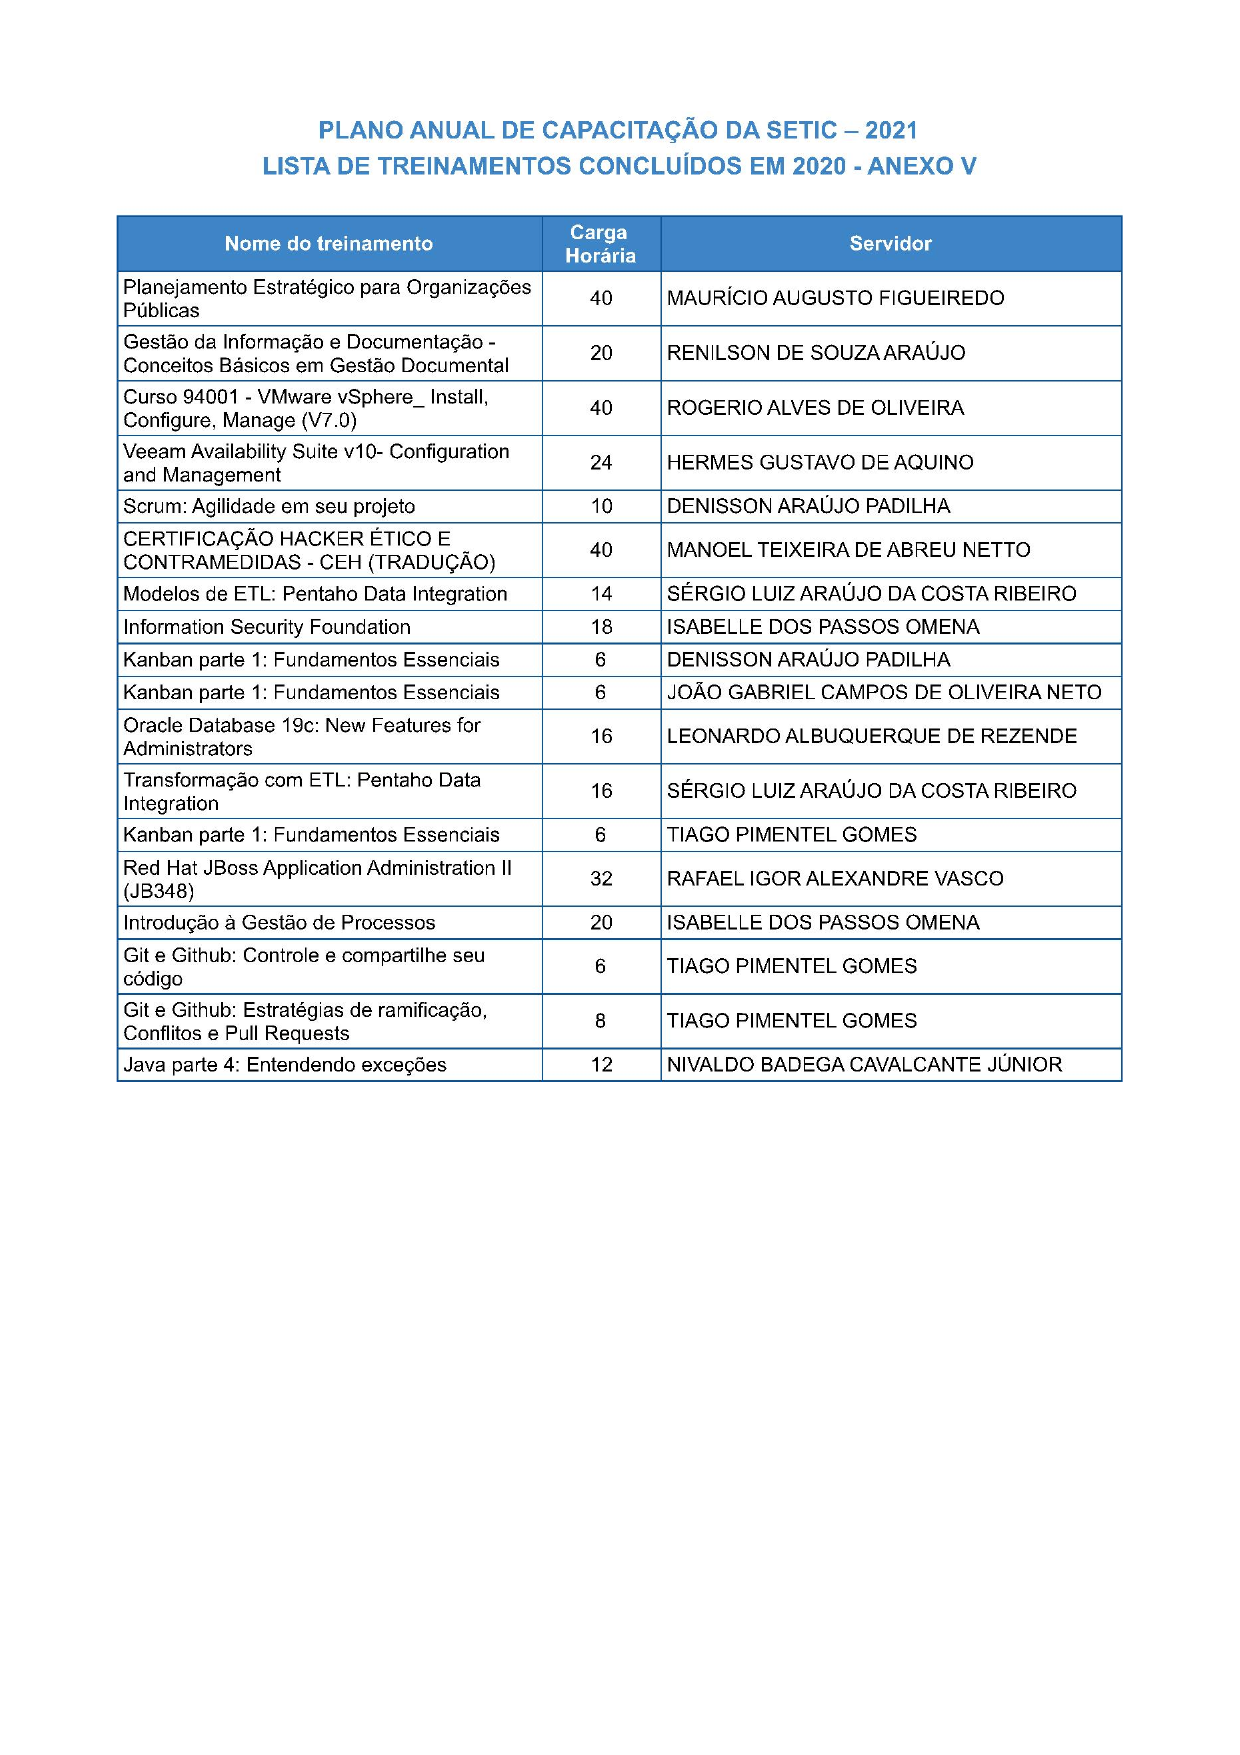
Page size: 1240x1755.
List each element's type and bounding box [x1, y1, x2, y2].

picture [116, 111, 1123, 1082]
